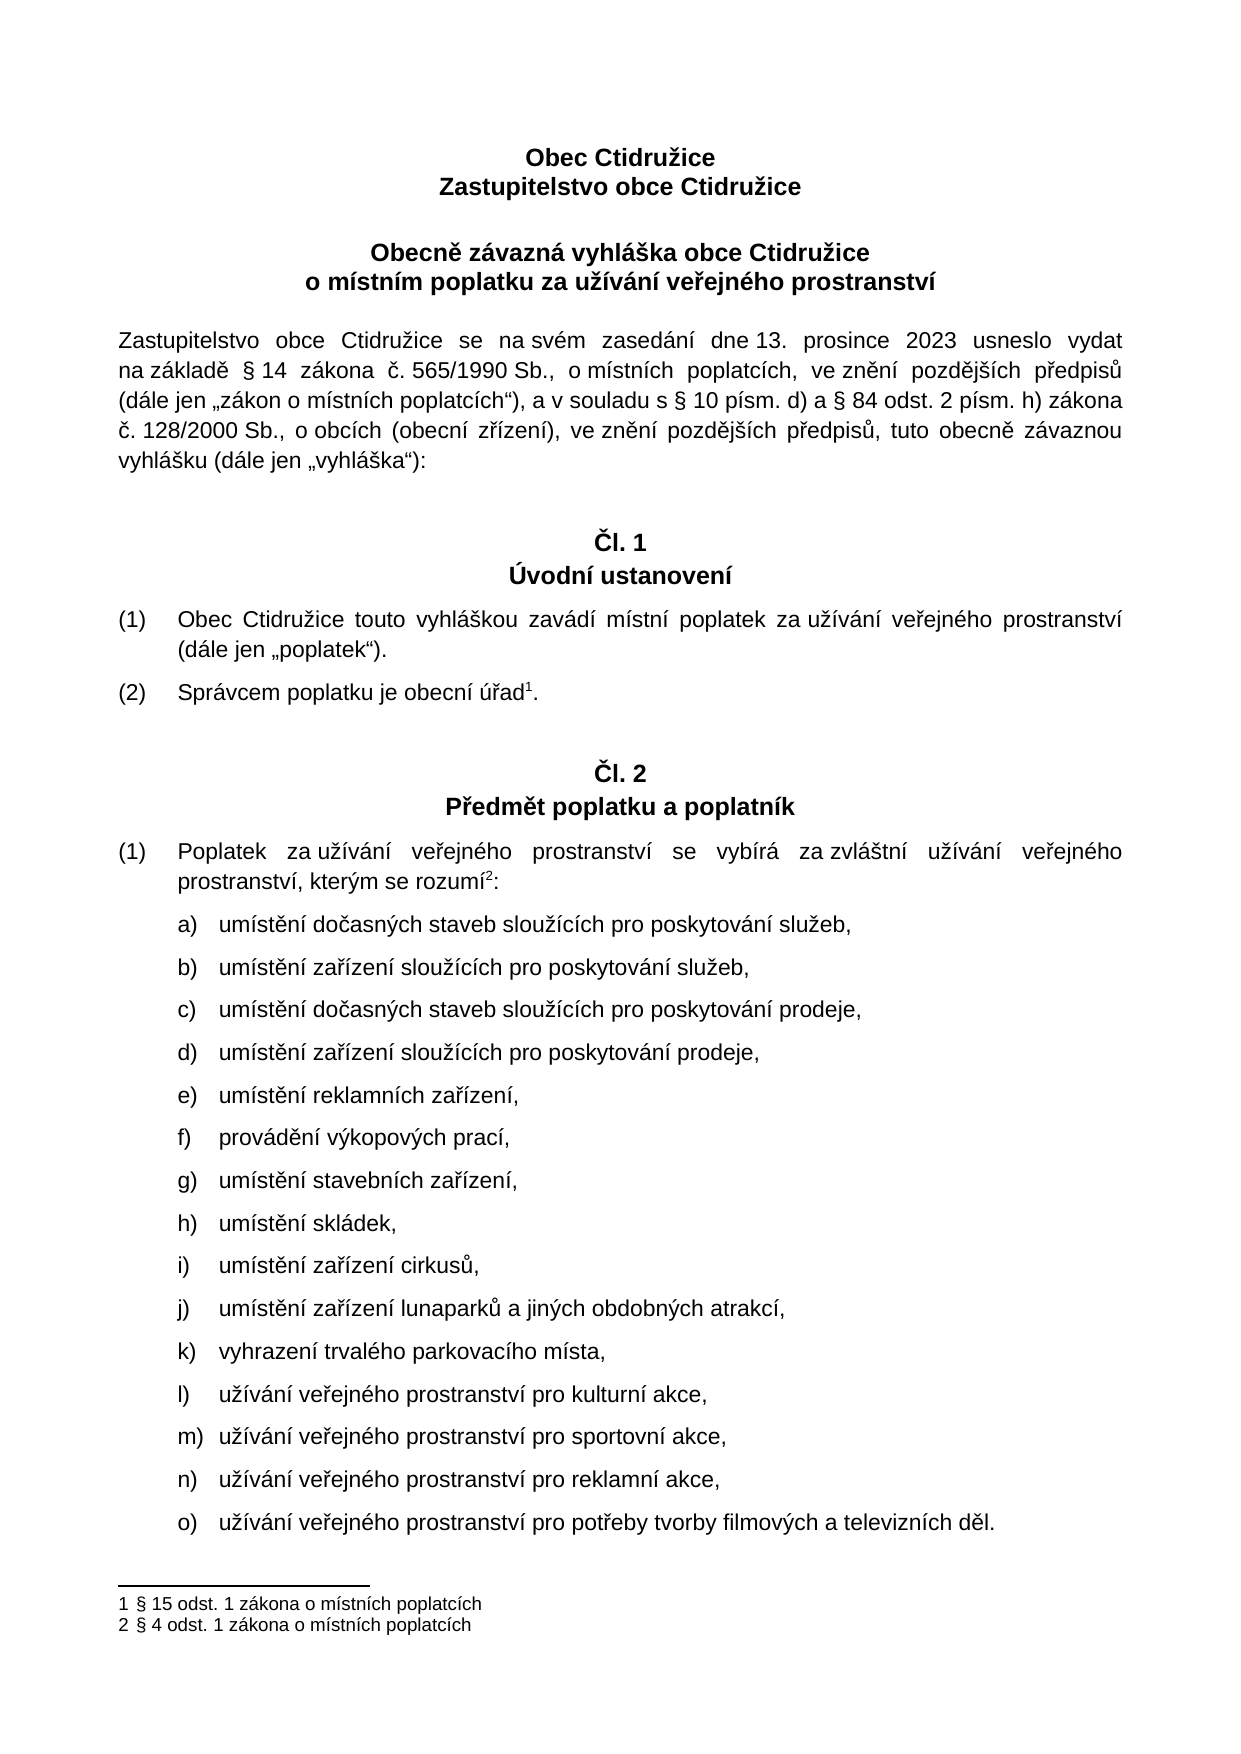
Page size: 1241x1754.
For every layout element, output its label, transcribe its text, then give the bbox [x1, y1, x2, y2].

text Zastupitelstvo obce Ctidružice se na svém zasedání dne 13. prosince 2023 usneslo vydat na základě § 14 zákona č. 565/1990 Sb., o místních poplatcích, ve znění pozdějších předpisů (dále jen „zákon o místních poplatcích“), a v souladu s § 10 písm. d) a § 84 odst. 2 písm. h) zákona č. 128/2000 Sb., o obcích (obecní zřízení), ve znění pozdějších předpisů, tuto obecně závaznou vyhlášku (dále jen „vyhláška“): [118, 327, 1122, 474]
list Obec Ctidružice touto vyhláškou zavádí místní poplatek za užívání veřejného prostranství (dále jen „poplatek“). [118, 606, 1122, 663]
list Poplatek za užívání veřejného prostranství se vybírá za zvláštní užívání veřejného prostranství, kterým se rozumí: [118, 838, 1122, 894]
list umístění zařízení cirkusů, [177, 1252, 1122, 1279]
subtitle Obecně závazná vyhláška obce Ctidružice o místním poplatku za užívání veřejného prostranství [118, 238, 1122, 295]
list užívání veřejného prostranství pro potřeby tvorby filmových a televizních děl. [177, 1509, 1122, 1535]
list umístění dočasných staveb sloužících pro poskytování prodeje, [177, 996, 1122, 1023]
list užívání veřejného prostranství pro reklamní akce, [177, 1466, 1122, 1492]
list vyhrazení trvalého parkovacího místa, [177, 1338, 1122, 1364]
list užívání veřejného prostranství pro kulturní akce, [177, 1381, 1122, 1407]
list § 15 odst. 1 zákona o místních poplatcích [118, 1592, 1122, 1614]
list § 4 odst. 1 zákona o místních poplatcích [118, 1614, 1122, 1635]
list umístění dočasných staveb sloužících pro poskytování služeb, [177, 911, 1122, 937]
subtitle Čl. 2 Předmět poplatku a poplatník [118, 759, 1122, 821]
list Správcem poplatku je obecní úřad. [118, 679, 1122, 706]
title Obec Ctidružice Zastupitelstvo obce Ctidružice [118, 143, 1122, 201]
list umístění stavebních zařízení, [177, 1167, 1122, 1193]
list provádění výkopových prací, [177, 1124, 1122, 1151]
list umístění skládek, [177, 1210, 1122, 1236]
list umístění reklamních zařízení, [177, 1082, 1122, 1108]
list umístění zařízení sloužících pro poskytování služeb, [177, 953, 1122, 980]
list užívání veřejného prostranství pro sportovní akce, [177, 1423, 1122, 1450]
subtitle Čl. 1 Úvodní ustanovení [118, 528, 1122, 589]
list umístění zařízení sloužících pro poskytování prodeje, [177, 1039, 1122, 1065]
list umístění zařízení lunaparků a jiných obdobných atrakcí, [177, 1295, 1122, 1322]
